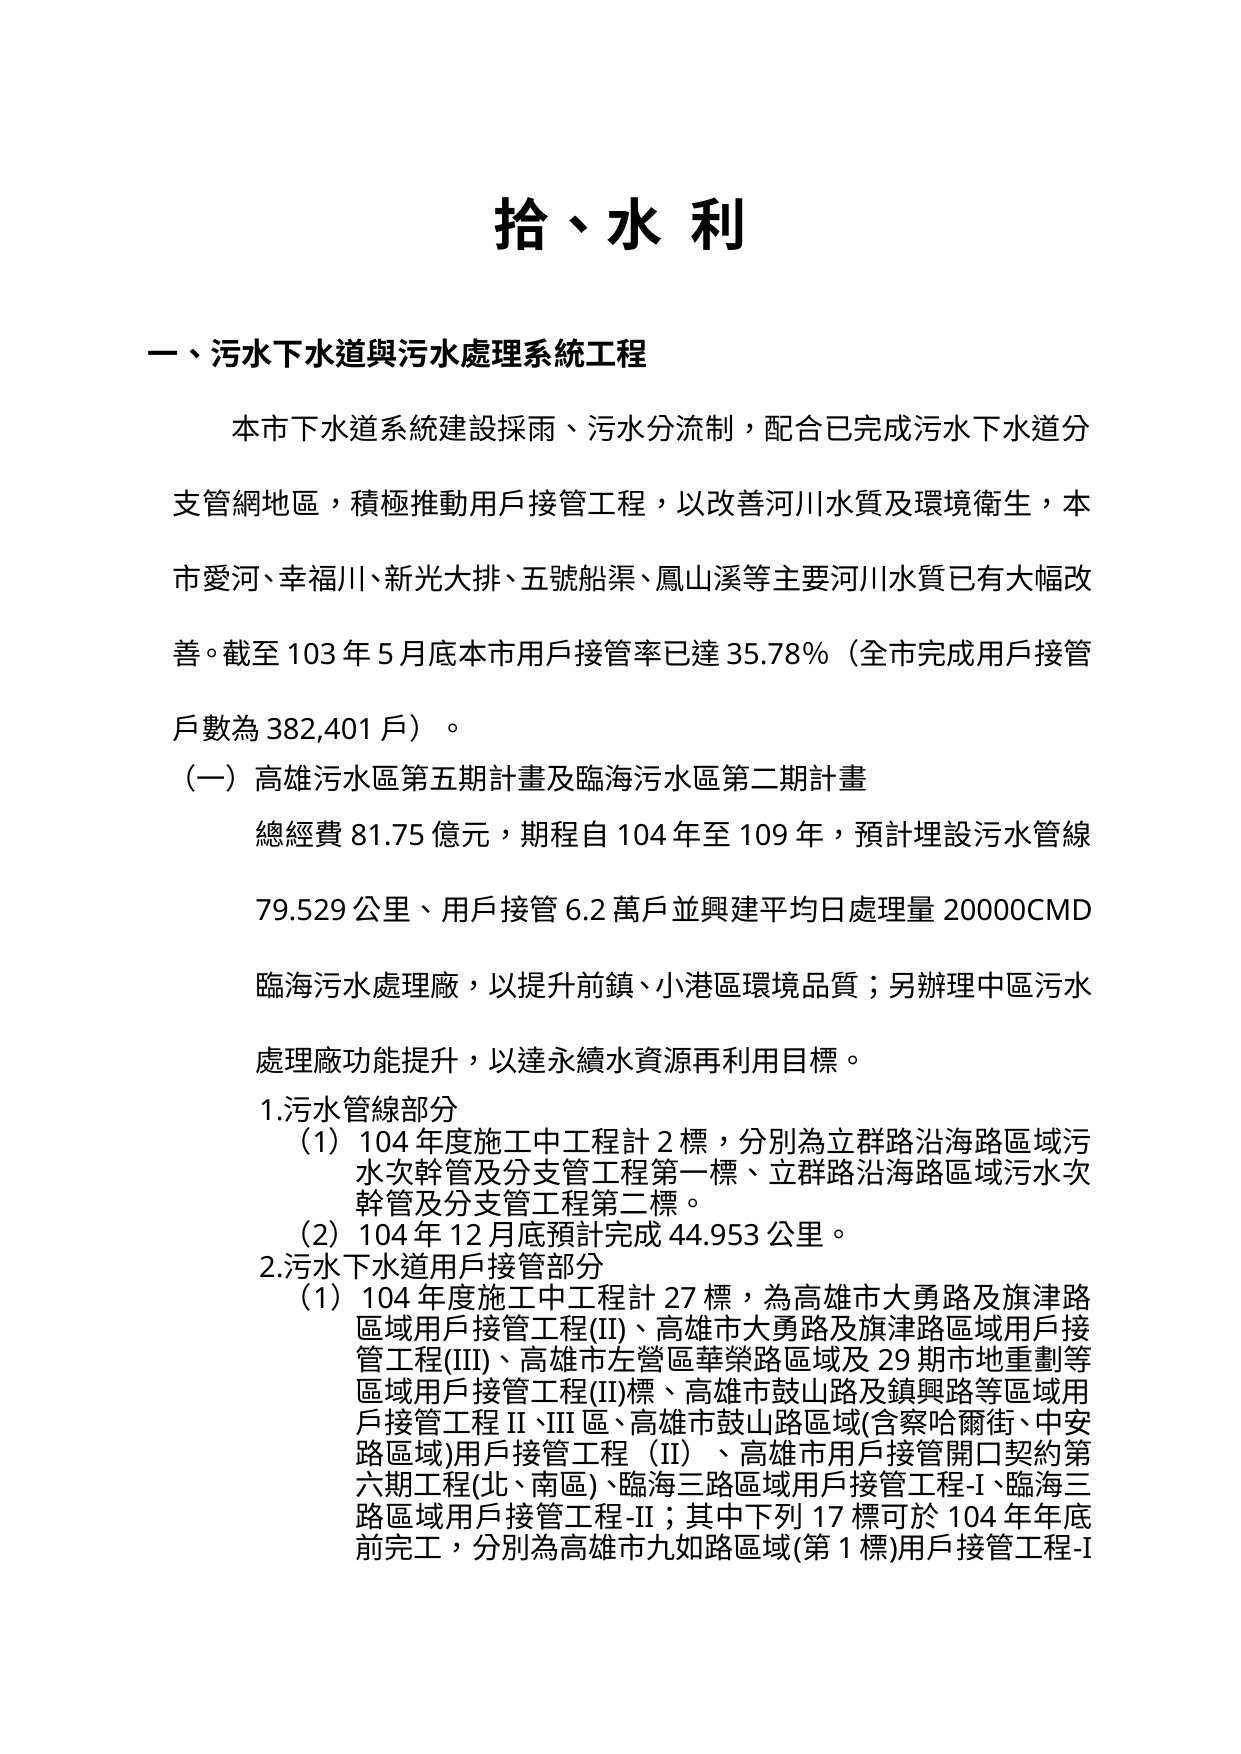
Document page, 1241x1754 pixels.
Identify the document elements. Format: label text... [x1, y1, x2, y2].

text 拾、水 利 [148, 164, 1092, 277]
text （1）104年度施工中工程計27標，為高雄市大勇路及旗津路區域用戶接管工程(II)、高雄市大勇路及旗津路區域用戶接管工程(III)、高雄市左營區華榮路區域及29期市地重劃等區域用戶接管工程(II)標、高雄市鼓山路及鎮興路等區域用戶接管工程II、III區、高雄市鼓山路區域(含察哈爾街、中安路區域)用戶接管工程（II）、高雄市用戶接管開口契約第六期工程(北、南區)、臨海三路區域用戶接管工程-I、臨海三路區域用戶接管工程-II；其中下列17標可於104年年底前完工，分別為高雄市九如路區域(第1標)用戶接管工程-I [283, 1283, 1092, 1564]
text 一、污水下水道與污水處理系統工程 [148, 314, 1092, 389]
text 總經費81.75億元，期程自104年至109年，預計埋設污水管線79.529公里、用戶接管6.2萬戶並興建平均日處理量20000CMD臨海污水處理廠，以提升前鎮、小港區環境品質；另辦理中區污水處理廠功能提升，以達永續水資源再利用目標。 [255, 796, 1092, 1096]
text 本市下水道系統建設採雨、污水分流制，配合已完成污水下水道分支管網地區，積極推動用戶接管工程，以改善河川水質及環境衛生，本市愛河、幸福川、新光大排、五號船渠、鳳山溪等主要河川水質已有大幅改善。截至103年5月底本市用戶接管率已達35.78％（全市完成用戶接管戶數為382,401戶）。 [173, 389, 1092, 764]
text 2.污水下水道用戶接管部分 [259, 1252, 1092, 1283]
text （一）高雄污水區第五期計畫及臨海污水區第二期計畫 [148, 764, 1092, 796]
text 1.污水管線部分 [259, 1096, 1092, 1127]
text （1）104年度施工中工程計2標，分別為立群路沿海路區域污水次幹管及分支管工程第一標、立群路沿海路區域污水次幹管及分支管工程第二標。 [283, 1127, 1092, 1221]
text （2）104年12月底預計完成44.953公里。 [283, 1221, 1092, 1252]
